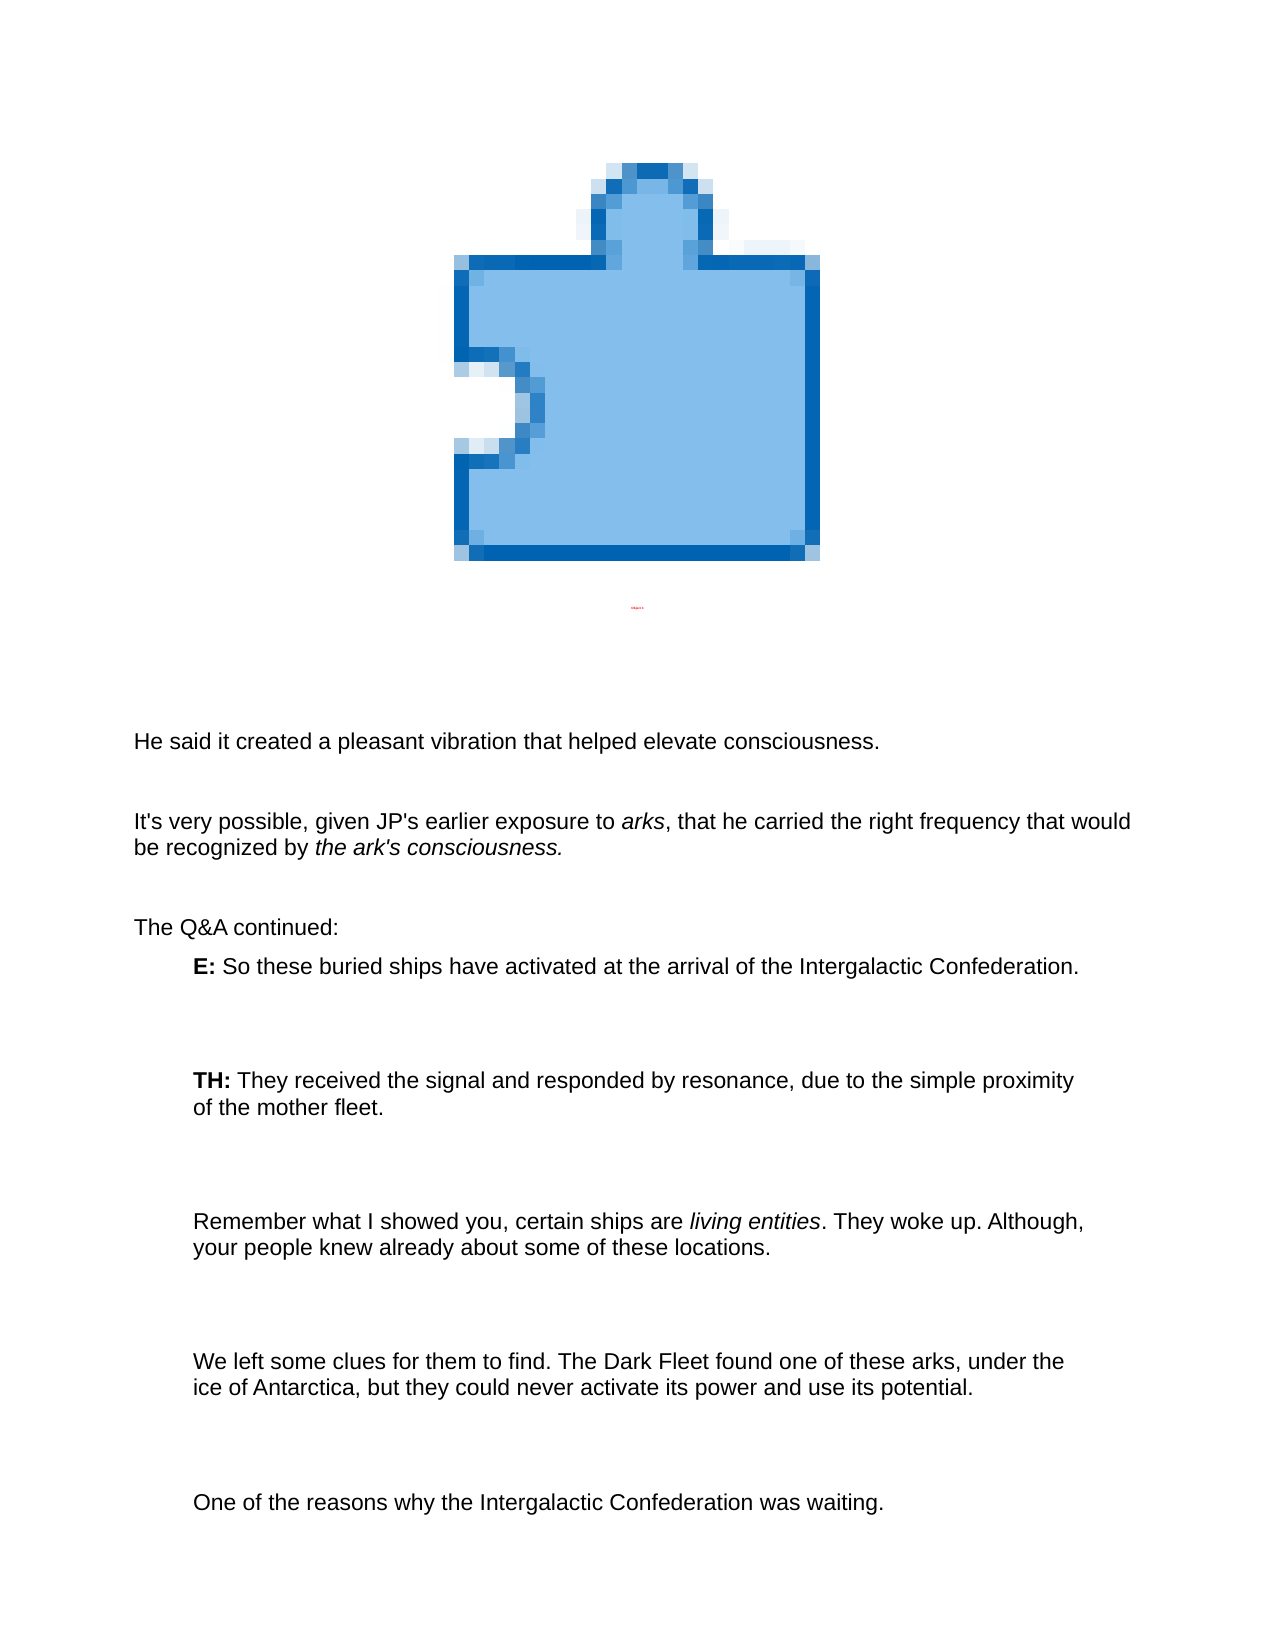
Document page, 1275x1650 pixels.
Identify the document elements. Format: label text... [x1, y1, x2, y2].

text The Q&A continued: [134, 914, 1147, 941]
text TH: They received the signal and responded by resonance, due to the simple proximity of the mother fleet. [193, 1067, 1088, 1120]
text It's very possible, given JP's earlier exposure to arks, that he carried the right frequency that would be recognized by the ark's consciousness. [134, 808, 1147, 861]
text We left some clues for them to find. The Dark Fleet found one of these arks, under the ice of Antarctica, but they could never activate its power and use its potential. [193, 1348, 1088, 1401]
text He said it created a pleasant vibration that helped elevate consciousness. [134, 728, 1147, 754]
text E: So these buried ships have activated at the arrival of the Intergalactic Confederation. [193, 953, 1088, 979]
text One of the reasons why the Intergalactic Confederation was waiting. [193, 1488, 1088, 1515]
text Remember what I showed you, certain ships are living entities. They woke up. Although, your people knew already about some of these locations. [193, 1208, 1088, 1260]
table_header [200, 118, 1075, 645]
